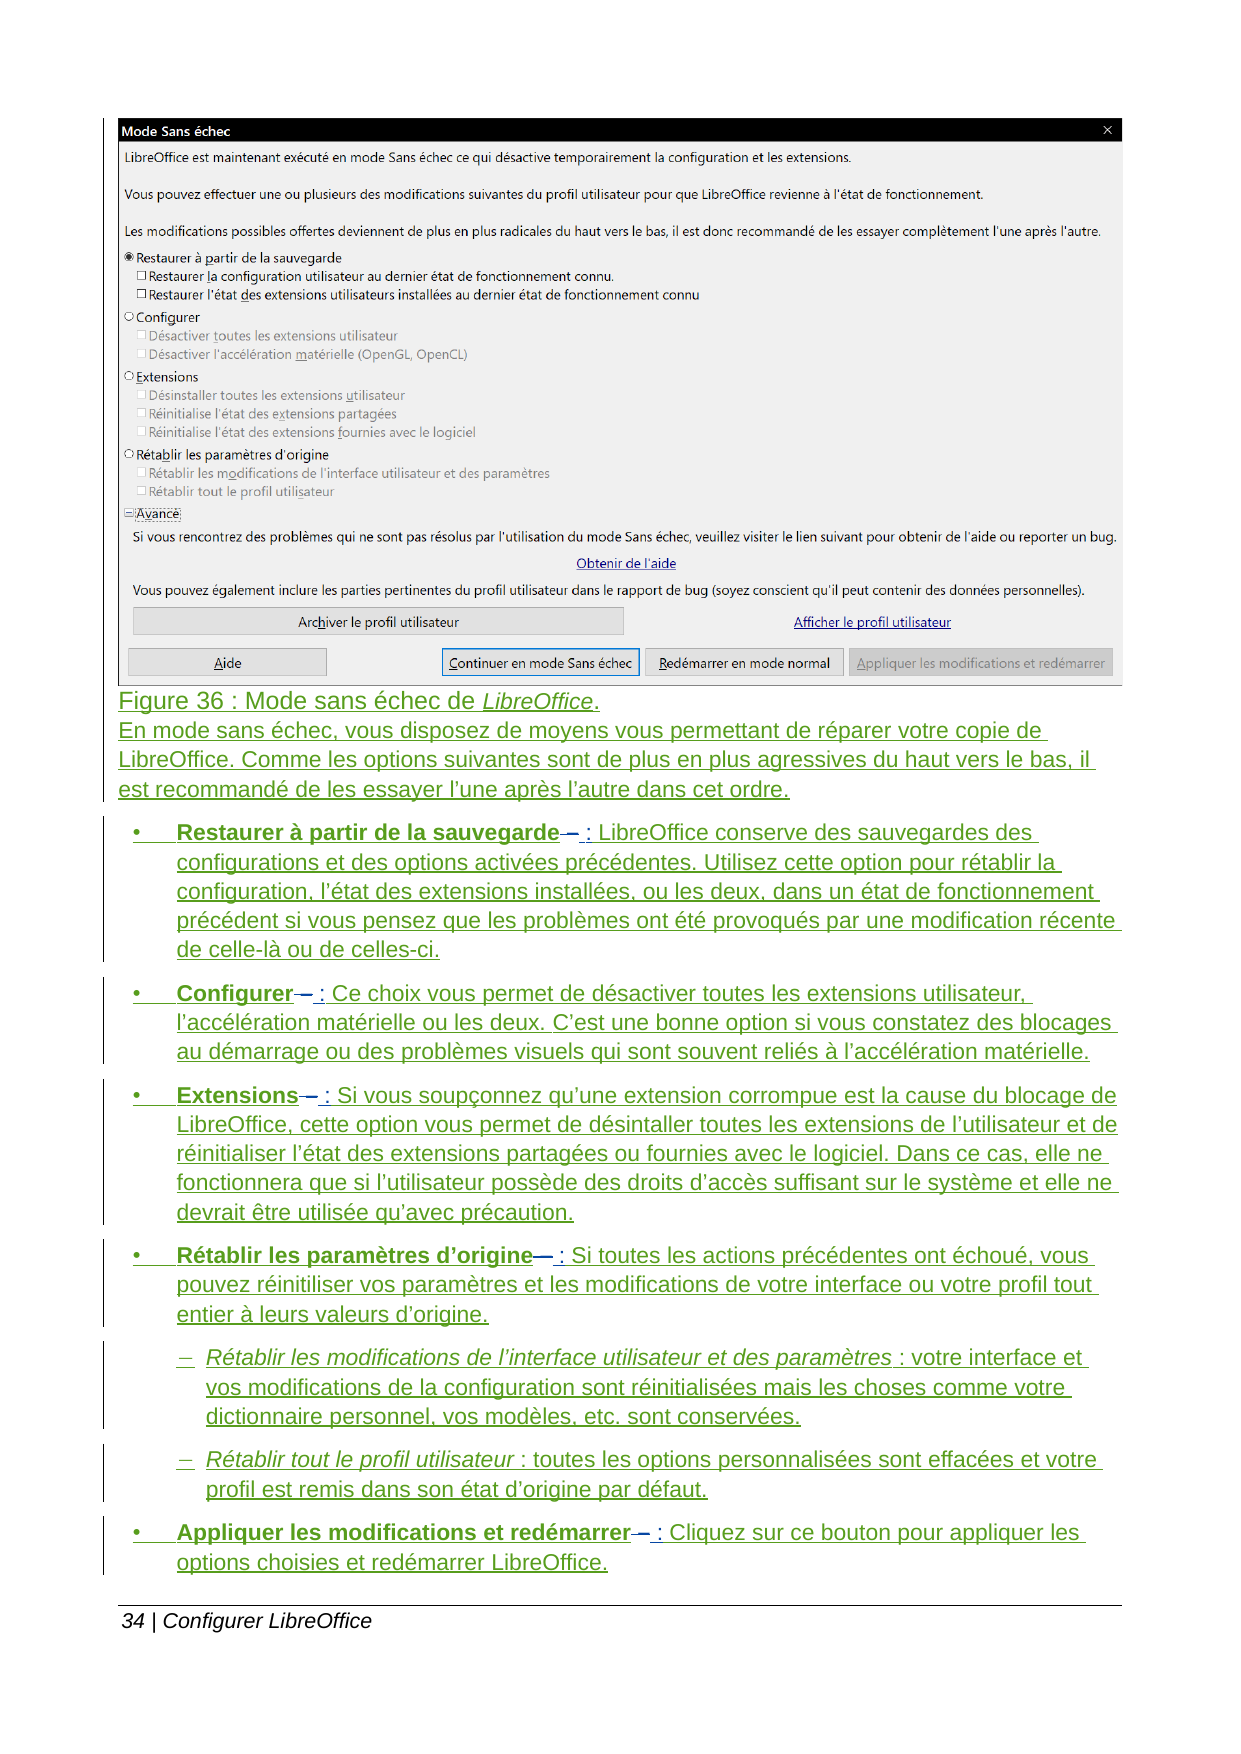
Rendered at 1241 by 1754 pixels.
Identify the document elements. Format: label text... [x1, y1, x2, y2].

text En mode sans échec, vous disposez de moyens vous permettant de réparer votre copie de LibreOffice. Comme les options suivantes sont de plus en plus agressives du haut vers le bas, il est recommandé de les essayer l’une après l’autre dans cet ordre. [118, 714, 1122, 802]
list Rétablir les paramètres d’origine : Si toutes les actions précédentes ont échoué, vous pouvez réinitiliser vos paramètres et les modifications de votre interface ou votre profil tout entier à leurs valeurs d’origine. [133, 1239, 1122, 1327]
list Restaurer à partir de la sauvegarde : LibreOffice conserve des sauvegardes des configurations et des options activées précédentes. Utilisez cette option pour rétablir la configuration, l’état des extensions installées, ou les deux, dans un état de fonctionnement précédent si vous pensez que les problèmes ont été provoqués par une modification récente de celle-là ou de celles-ci. [133, 816, 1122, 962]
list Configurer : Ce choix vous permet de désactiver toutes les extensions utilisateur, l’accélération matérielle ou les deux. C’est une bonne option si vous constatez des blocages au démarrage ou des problèmes visuels qui sont souvent reliés à l’accélération matérielle. [133, 977, 1122, 1064]
text Figure 36 : Mode sans échec de LibreOffice. [118, 686, 1122, 714]
list Appliquer les modifications et redémarrer : Cliquez sur ce bouton pour appliquer les options choisies et redémarrer LibreOffice. [133, 1516, 1122, 1575]
picture [118, 118, 1123, 686]
list Rétablir les modifications de l’interface utilisateur et des paramètres : votre interface et vos modifications de la configuration sont réinitialisées mais les choses comme votre dictionnaire personnel, vos modèles, etc. sont conservées. [176, 1341, 1122, 1429]
list Rétablir tout le profil utilisateur : toutes les options personnalisées sont effacées et votre profil est remis dans son état d’origine par défaut. [176, 1443, 1122, 1502]
list Extensions : Si vous soupçonnez qu’une extension corrompue est la cause du blocage de LibreOffice, cette option vous permet de désintaller toutes les extensions de l’utilisateur et de réinitialiser l’état des extensions partagées ou fournies avec le logiciel. Dans ce cas, elle ne fonctionnera que si l’utilisateur possède des droits d’accès suffisant sur le système et elle ne devrait être utilisée qu’avec précaution. [133, 1079, 1122, 1225]
